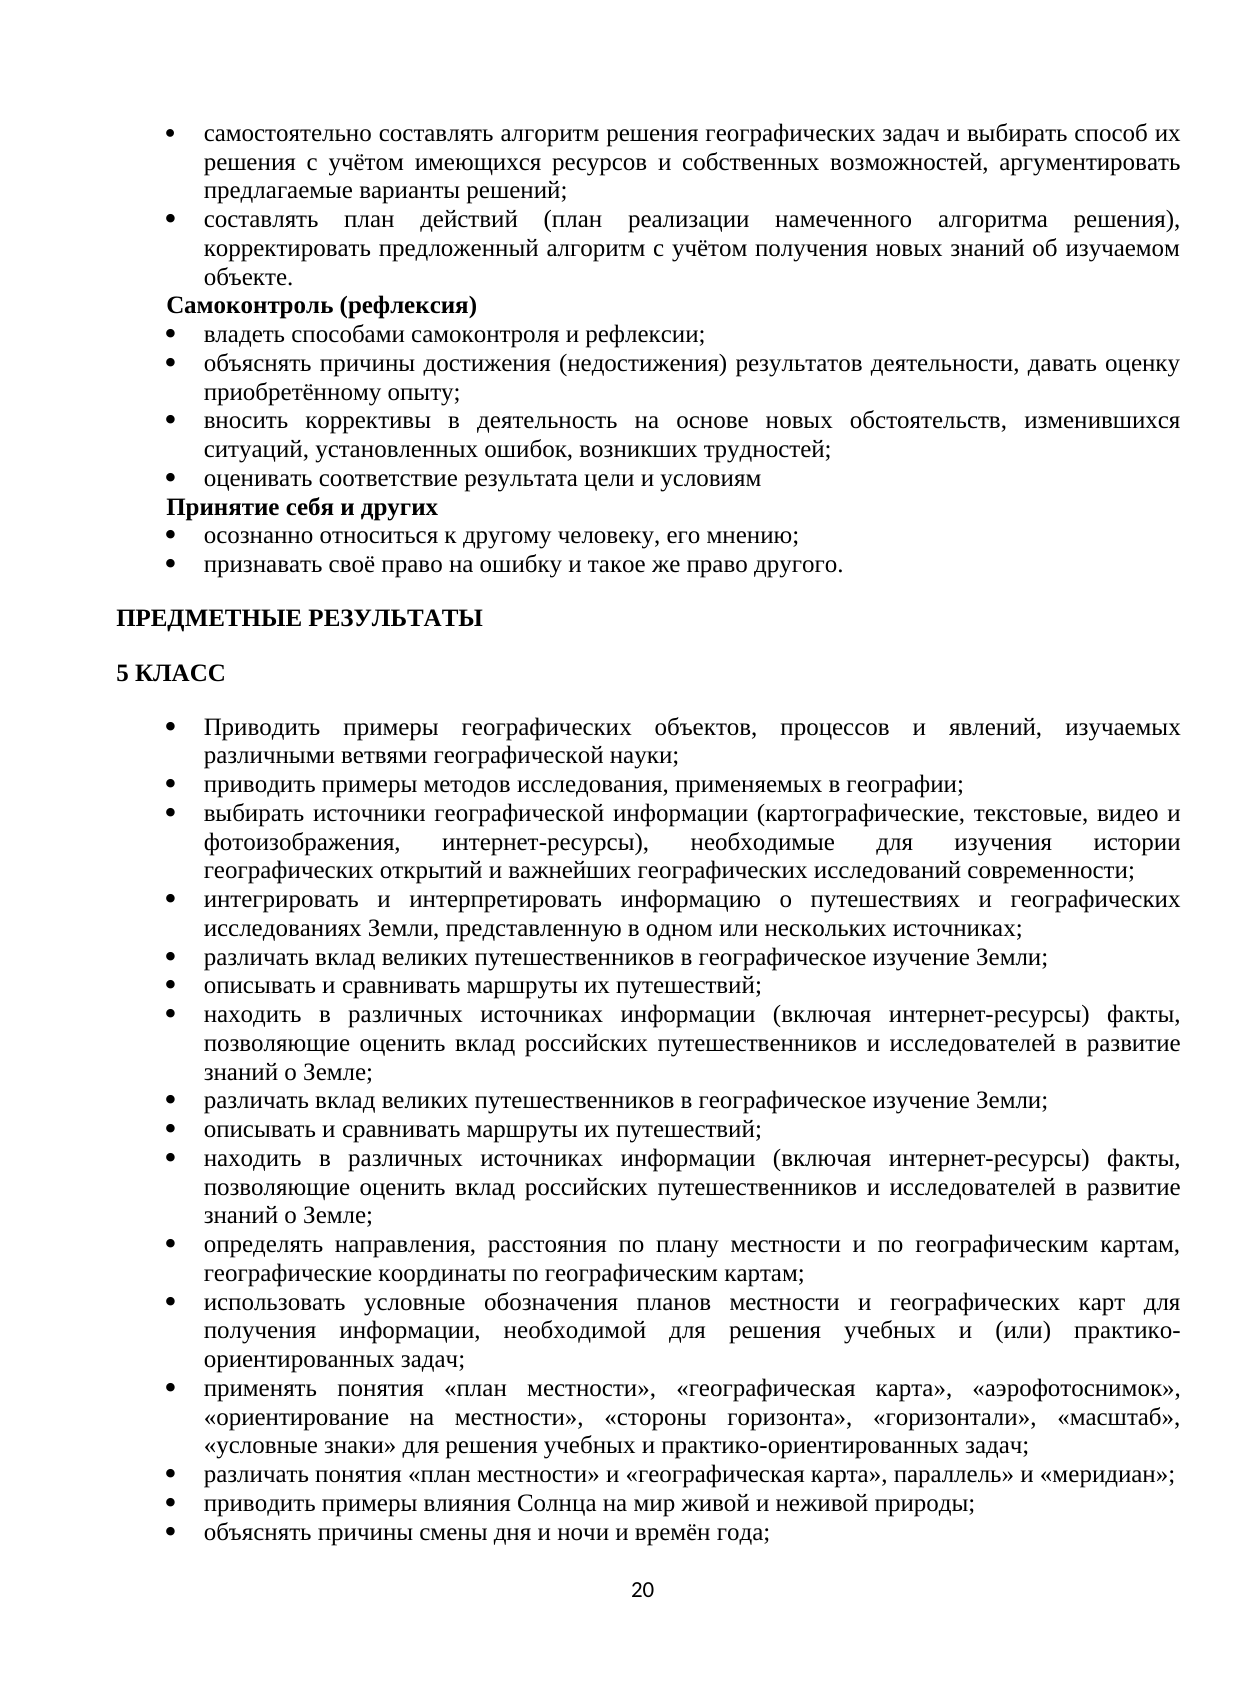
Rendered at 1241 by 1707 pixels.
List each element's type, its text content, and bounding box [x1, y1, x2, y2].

list вносить коррективы в деятельность на основе новых обстоятельств, изменившихся ситуаций, установленных ошибок, возникших трудностей; [166, 406, 1181, 463]
list находить в различных источниках информации (включая интернет-ресурсы) факты, позволяющие оценить вклад российских путешественников и исследователей в развитие знаний о Земле; [166, 1143, 1181, 1229]
list различать понятия «план местности» и «географическая карта», параллель» и «меридиан»; [166, 1459, 1181, 1488]
list применять понятия «план местности», «географическая карта», «аэрофотоснимок», «ориентирование на местности», «стороны горизонта», «горизонтали», «масштаб», «условные знаки» для решения учебных и практико-ориентированных задач; [166, 1373, 1181, 1459]
list различать вклад великих путешественников в географическое изучение Земли; [166, 1086, 1181, 1114]
list владеть способами самоконтроля и рефлексии; [166, 319, 1181, 348]
list определять направления, расстояния по плану местности и по географическим картам, географические координаты по географическим картам; [166, 1229, 1181, 1287]
list использовать условные обозначения планов местности и географических карт для получения информации, необходимой для решения учебных и (или) практико-ориентированных задач; [166, 1287, 1181, 1373]
list находить в различных источниках информации (включая интернет-ресурсы) факты, позволяющие оценить вклад российских путешественников и исследователей в развитие знаний о Земле; [166, 999, 1181, 1086]
list объяснять причины смены дня и ночи и времён года; [166, 1517, 1181, 1546]
list оценивать соответствие результата цели и условиям [166, 463, 1181, 492]
list Приводить примеры географических объектов, процессов и явлений, изучаемых различными ветвями географической науки; [166, 712, 1181, 769]
list приводить примеры влияния Солнца на мир живой и неживой природы; [166, 1488, 1181, 1517]
list описывать и сравнивать маршруты их путешествий; [166, 971, 1181, 999]
list выбирать источники географической информации (картографические, текстовые, видео и фотоизображения, интернет-ресурсы), необходимые для изучения истории географических открытий и важнейших географических исследований современности; [166, 798, 1181, 884]
list интегрировать и интерпретировать информацию о путешествиях и географических исследованиях Земли, представленную в одном или нескольких источниках; [166, 884, 1181, 942]
text Самоконтроль (рефлексия) [103, 291, 1181, 319]
list объяснять причины достижения (недостижения) результатов деятельности, давать оценку приобретённому опыту; [166, 348, 1181, 406]
list признавать своё право на ошибку и такое же право другого. [166, 549, 1181, 578]
list описывать и сравнивать маршруты их путешествий; [166, 1114, 1181, 1143]
list приводить примеры методов исследования, применяемых в географии; [166, 769, 1181, 798]
list самостоятельно составлять алгоритм решения географических задач и выбирать способ их решения с учётом имеющихся ресурсов и собственных возможностей, аргументировать предлагаемые варианты решений; [166, 118, 1181, 204]
list осознанно относиться к другому человеку, его мнению; [166, 521, 1181, 549]
text ПРЕДМЕТНЫЕ РЕЗУЛЬТАТЫ [116, 603, 1181, 632]
text 5 КЛАСС [116, 658, 1181, 686]
list различать вклад великих путешественников в географическое изучение Земли; [166, 942, 1181, 971]
text Принятие себя и других [103, 492, 1181, 521]
list составлять план действий (план реализации намеченного алгоритма решения), корректировать предложенный алгоритм с учётом получения новых знаний об изучаемом объекте. [166, 204, 1181, 291]
